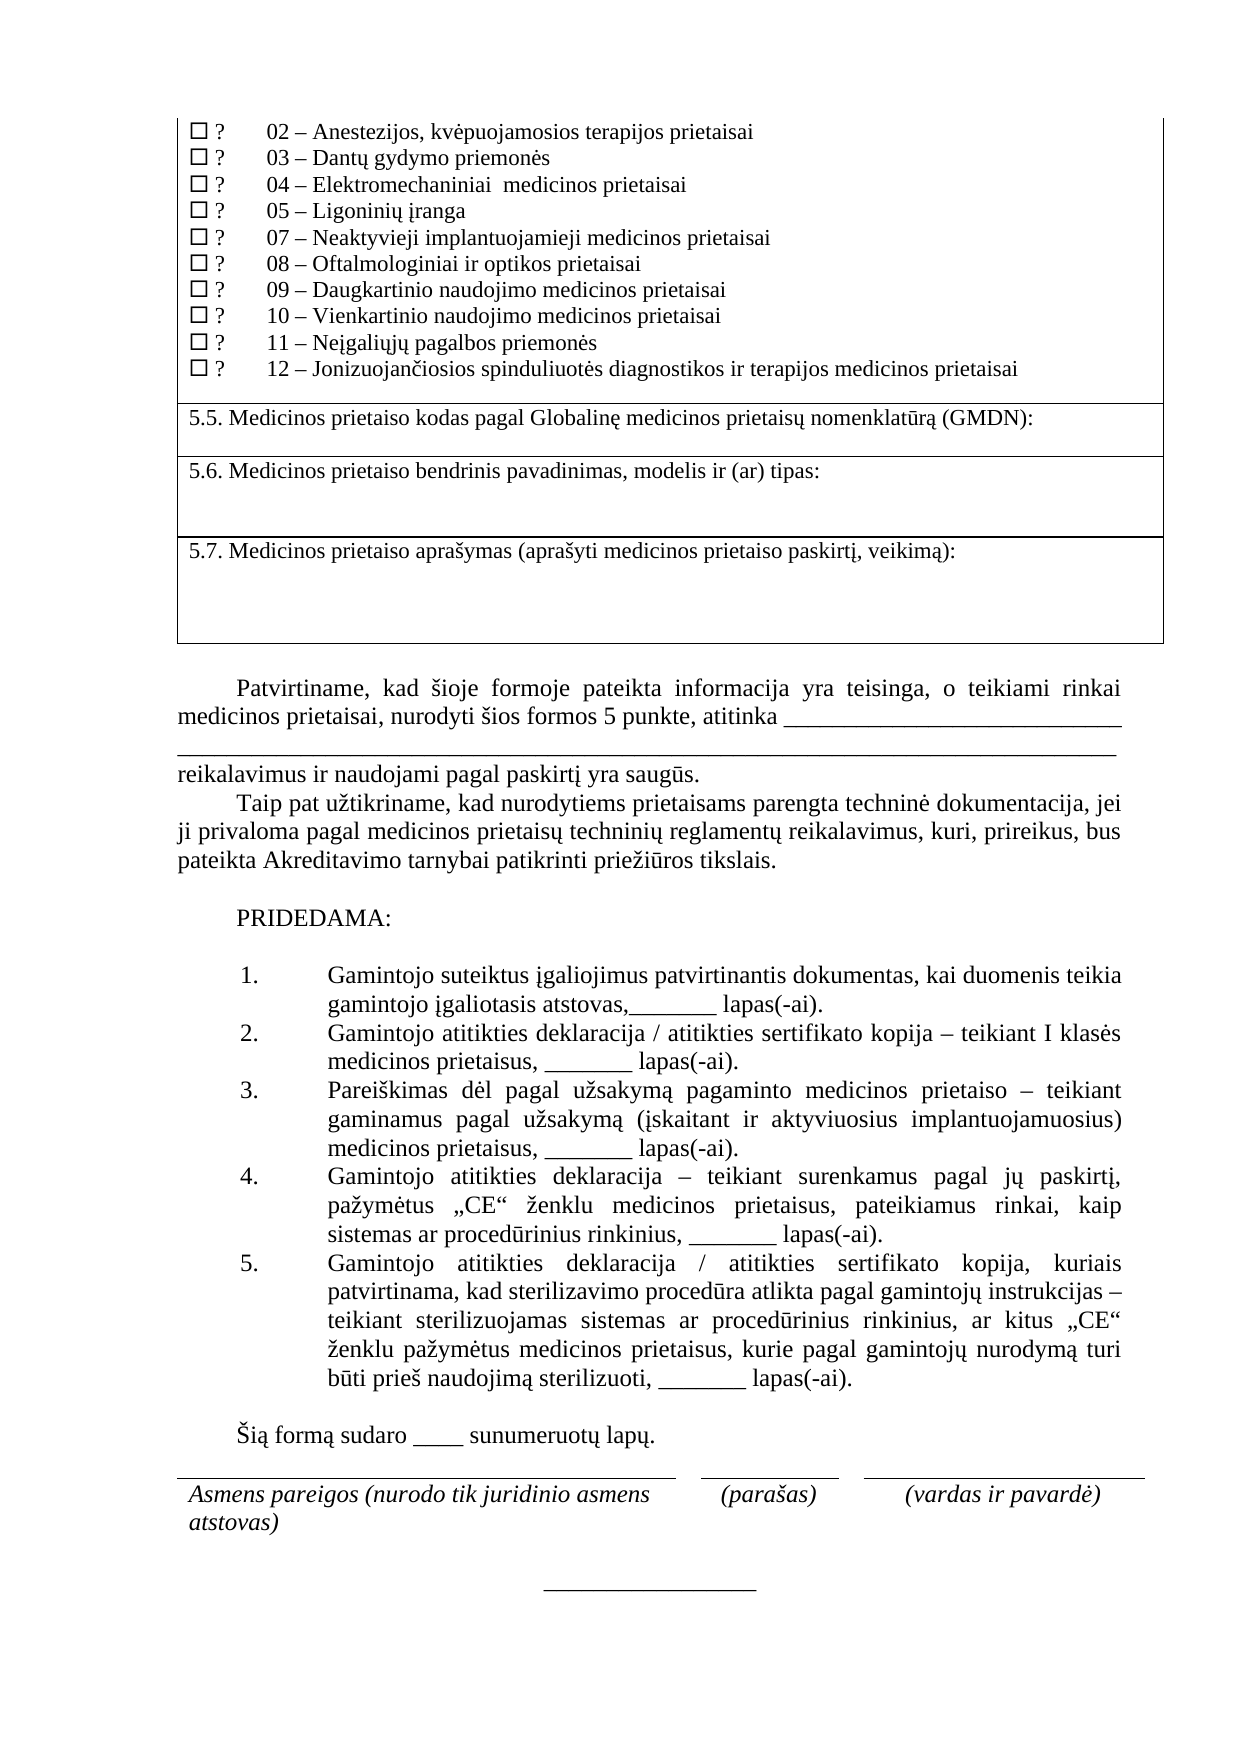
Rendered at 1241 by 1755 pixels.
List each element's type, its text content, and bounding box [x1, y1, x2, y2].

table_cell [] ? [178, 250, 251, 276]
table_header (parašas) [701, 1479, 838, 1536]
table_cell [] ? [178, 303, 251, 329]
table_cell [] ? [178, 118, 251, 144]
table_cell 5.5. Medicinos prietaiso kodas pagal Globalinę medicinos prietaisų nomenklatūrą (GMDN): [178, 404, 1163, 456]
text Šią formą sudaro ____ sunumeruotų lapų. [177, 1420, 1122, 1449]
table_header [676, 1478, 701, 1536]
text Taip pat užtikriname, kad nurodytiems prietaisams parengta techninė dokumentacija, jei ji privaloma pagal medicinos prietaisų techninių reglamentų reikalavimus, kuri, prireikus, bus pateikta Akreditavimo tarnybai patikrinti priežiūros tikslais. [177, 788, 1122, 874]
table_cell [] ? [178, 276, 251, 303]
table_cell 11 – Neįgaliųjų pagalbos priemonės [251, 329, 1163, 355]
text 2. Gamintojo atitikties deklaracija / atitikties sertifikato kopija – teikiant I klasės medicinos prietaisus, _______ lapas(-ai). [240, 1018, 1122, 1075]
table_header [839, 1478, 863, 1536]
table_cell 05 – Ligoninių įranga [251, 197, 1163, 223]
table_cell 12 – Jonizuojančiosios spinduliuotės diagnostikos ir terapijos medicinos prietaisai [251, 355, 1163, 402]
table_header Asmens pareigos (nurodo tik juridinio asmens atstovas) [177, 1479, 676, 1536]
text _ reikalavimus ir naudojami pagal paskirtį yra saugūs. [177, 730, 1122, 788]
table_cell [] ? [178, 224, 251, 250]
table_cell 10 – Vienkartinio naudojimo medicinos prietaisai [251, 303, 1163, 329]
table_cell [] ? [178, 197, 251, 223]
table_cell 02 – Anestezijos, kvėpuojamosios terapijos prietaisai [251, 118, 1163, 144]
table_cell [] ? [178, 329, 251, 355]
text 5. Gamintojo atitikties deklaracija / atitikties sertifikato kopija, kuriais patvirtinama, kad sterilizavimo procedūra atlikta pagal gamintojų instrukcijas – teikiant sterilizuojamas sistemas ar procedūrinius rinkinius, ar kitus „CE“ ženklu pažymėtus medicinos prietaisus, kurie pagal gamintojų nurodymą turi būti prieš naudojimą sterilizuoti, _______ lapas(-ai). [240, 1248, 1122, 1391]
table_header (vardas ir pavardė) [864, 1479, 1144, 1536]
text Patvirtiname, kad šioje formoje pateikta informacija yra teisinga, o teikiami rinkai medicinos prietaisai, nurodyti šios formos 5 punkte, atitinka [177, 673, 1122, 730]
table_cell 5.7. Medicinos prietaiso aprašymas (aprašyti medicinos prietaiso paskirtį, veikimą): [178, 538, 1163, 643]
text 4. Gamintojo atitikties deklaracija – teikiant surenkamus pagal jų paskirtį, pažymėtus „CE“ ženklu medicinos prietaisus, pateikiamus rinkai, kaip sistemas ar procedūrinius rinkinius, _______ lapas(-ai). [240, 1161, 1122, 1248]
table_cell 09 – Daugkartinio naudojimo medicinos prietaisai [251, 276, 1163, 303]
table_cell 07 – Neaktyvieji implantuojamieji medicinos prietaisai [251, 224, 1163, 250]
text 3. Pareiškimas dėl pagal užsakymą pagaminto medicinos prietaiso – teikiant gaminamus pagal užsakymą (įskaitant ir aktyviuosius implantuojamuosius) medicinos prietaisus, _______ lapas(-ai). [240, 1075, 1122, 1161]
table_cell 08 – Oftalmologiniai ir optikos prietaisai [251, 250, 1163, 276]
table_cell [] ? [178, 171, 251, 197]
table_cell 03 – Dantų gydymo priemonės [251, 145, 1163, 171]
table_cell 5.6. Medicinos prietaiso bendrinis pavadinimas, modelis ir (ar) tipas: [178, 457, 1163, 536]
text PRIDEDAMA: [177, 903, 1122, 931]
table_cell [] ? [178, 355, 251, 402]
table_cell [] ? [178, 145, 251, 171]
table_cell 04 – Elektromechaniniai medicinos prietaisai [251, 171, 1163, 197]
text _________________ [177, 1565, 1122, 1594]
text 1. Gamintojo suteiktus įgaliojimus patvirtinantis dokumentas, kai duomenis teikia gamintojo įgaliotasis atstovas,_______ lapas(-ai). [240, 960, 1122, 1018]
